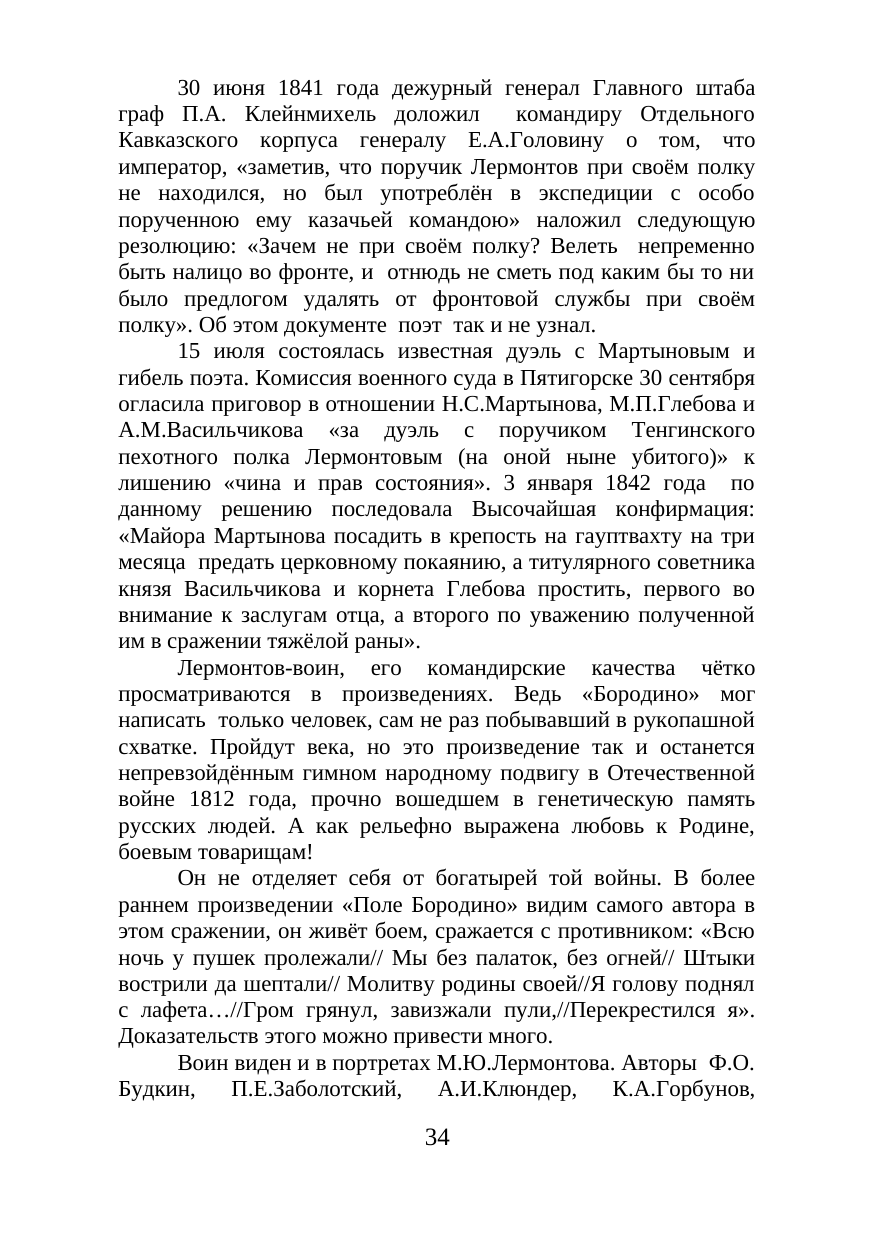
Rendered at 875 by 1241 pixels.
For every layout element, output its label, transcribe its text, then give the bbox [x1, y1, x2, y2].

text Он не отделяет себя от богатырей той войны. В более раннем произведении «Поле Бородино» видим самого автора в этом сражении, он живёт боем, сражается с противником: «Всю ночь у пушек пролежали// Мы без палаток, без огней// Штыки вострили да шептали// Молитву родины своей//Я голову поднял с лафета…//Гром грянул, завизжали пули,//Перекрестился я». Доказательств этого можно привести много. [118, 864, 756, 1049]
text 15 июля состоялась известная дуэль с Мартыновым и гибель поэта. Комиссия военного суда в Пятигорске 30 сентября огласила приговор в отношении Н.С.Мартынова, М.П.Глебова и А.М.Васильчикова «за дуэль с поручиком Тенгинского пехотного полка Лермонтовым (на оной ныне убитого)» к лишению «чина и прав состояния». 3 января 1842 года по данному решению последовала Высочайшая конфирмация: «Майора Мартынова посадить в крепость на гауптвахту на три месяца предать церковному покаянию, а титулярного советника князя Васильчикова и корнета Глебова простить, первого во внимание к заслугам отца, а второго по уважению полученной им в сражении тяжёлой раны». [118, 337, 756, 654]
text Лермонтов-воин, его командирские качества чётко просматриваются в произведениях. Ведь «Бородино» мог написать только человек, сам не раз побывавший в рукопашной схватке. Пройдут века, но это произведение так и останется непревзойдённым гимном народному подвигу в Отечественной войне 1812 года, прочно вошедшем в генетическую память русских людей. А как рельефно выражена любовь к Родине, боевым товарищам! [118, 654, 756, 864]
text Воин виден и в портретах М.Ю.Лермонтова. Авторы Ф.О. Будкин, П.Е.Заболотский, А.И.Клюндер, К.А.Горбунов, [118, 1049, 756, 1102]
text 30 июня 1841 года дежурный генерал Главного штаба граф П.А. Клейнмихель доложил командиру Отдельного Кавказского корпуса генералу Е.А.Головину о том, что император, «заметив, что поручик Лермонтов при своём полку не находился, но был употреблён в экспедиции с особо порученною ему казачьей командою» наложил следующую резолюцию: «Зачем не при своём полку? Велеть непременно быть налицо во фронте, и отнюдь не сметь под каким бы то ни было предлогом удалять от фронтовой службы при своём полку». Об этом документе поэт так и не узнал. [118, 74, 756, 337]
